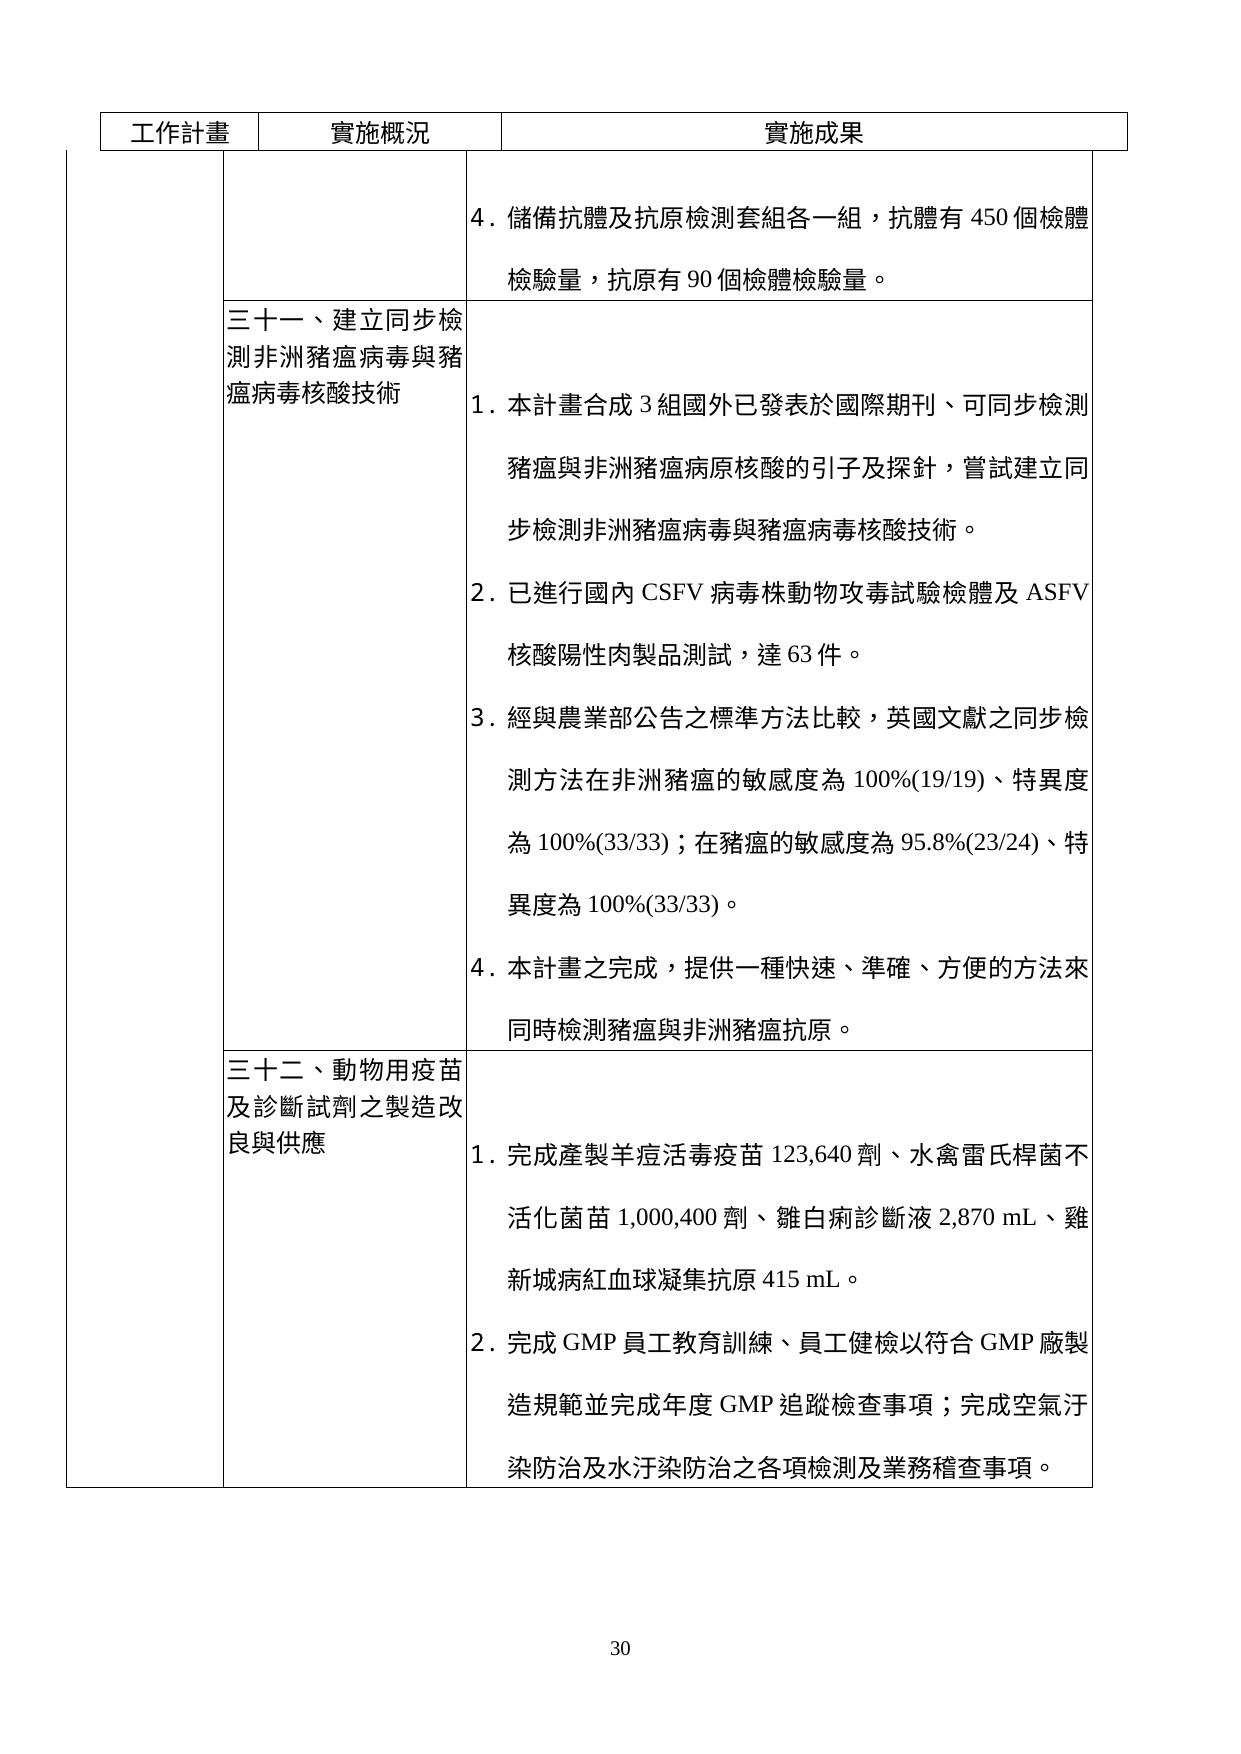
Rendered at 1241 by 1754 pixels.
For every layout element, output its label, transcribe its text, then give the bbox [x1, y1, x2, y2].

table_cell [1128, 300, 1156, 1050]
table_cell [1156, 150, 1174, 300]
table_header [1156, 112, 1174, 149]
table_header [1128, 112, 1156, 149]
table_cell [67, 150, 223, 1487]
table_header 實施成果 [502, 113, 1127, 149]
table_header 工作計畫 [101, 113, 258, 149]
table_cell [1156, 1050, 1174, 1487]
table_cell 本計畫合成3組國外已發表於國際期刊、可同步檢測豬瘟與非洲豬瘟病原核酸的引子及探針，嘗試建立同步檢測非洲豬瘟病毒與豬瘟病毒核酸技術。 已進行國內CSFV病毒株動物攻毒試驗檢體及ASFV核酸陽性肉製品測試，達63件。 經與農業部公告之標準方法比較，英國文獻之同步檢測方法在非洲豬瘟的敏感度為100%(19/19)、特異度為100%(33/33)；在豬瘟的敏感度為95.8%(23/24)、特異度為100%(33/33)。 本計畫之完成，提供一種快速、準確、方便的方法來同時檢測豬瘟與非洲豬瘟抗原。 [467, 301, 1092, 1050]
table_header 實施概況 [259, 113, 501, 149]
table_cell [1093, 1050, 1127, 1487]
table_cell 以非洲馬疫VP2基因為標的，完成9種血清型型別特異性即時定量反轉錄聚合酶鏈反應之引子對及探針設計。並完成保守蛋白VP7的引子對及探針設計各2組。 建立9種血清型之VP2基因陽性對照物質。完成9型血清型分成3組multiplex RRT-PCR。 除第2血清型plasmid敏感度較低(約1,000copies/μl)，其餘血清型別如第3.4.5.7.9型達1copy/μl ，血清型1.6.8型約10copies/μl。primer及probe可100%檢測目標型別。 儲備抗體及抗原檢測套組各一組，抗體有450個檢體檢驗量，抗原有90個檢體檢驗量。 [467, 151, 1092, 300]
table_cell [1128, 150, 1156, 300]
table_cell [1128, 1050, 1156, 1487]
table_cell 三十一、建立同步檢測非洲豬瘟病毒與豬瘟病毒核酸技術 [224, 301, 466, 1050]
table_cell 完成產製羊痘活毒疫苗123,640劑、水禽雷氏桿菌不活化菌苗1,000,400劑、雛白痢診斷液2,870 mL、雞新城病紅血球凝集抗原415 mL。 完成GMP員工教育訓練、員工健檢以符合GMP廠製造規範並完成年度GMP追蹤檢查事項；完成空氣汙染防治及水汙染防治之各項檢測及業務稽查事項。 [467, 1051, 1092, 1487]
table_cell [1156, 300, 1174, 1050]
table_header [66, 112, 100, 149]
table_cell [1093, 151, 1127, 300]
table_cell [224, 151, 466, 300]
table_cell [1093, 300, 1127, 1050]
table_cell 三十二、動物用疫苗及診斷試劑之製造改良與供應 [224, 1051, 466, 1487]
